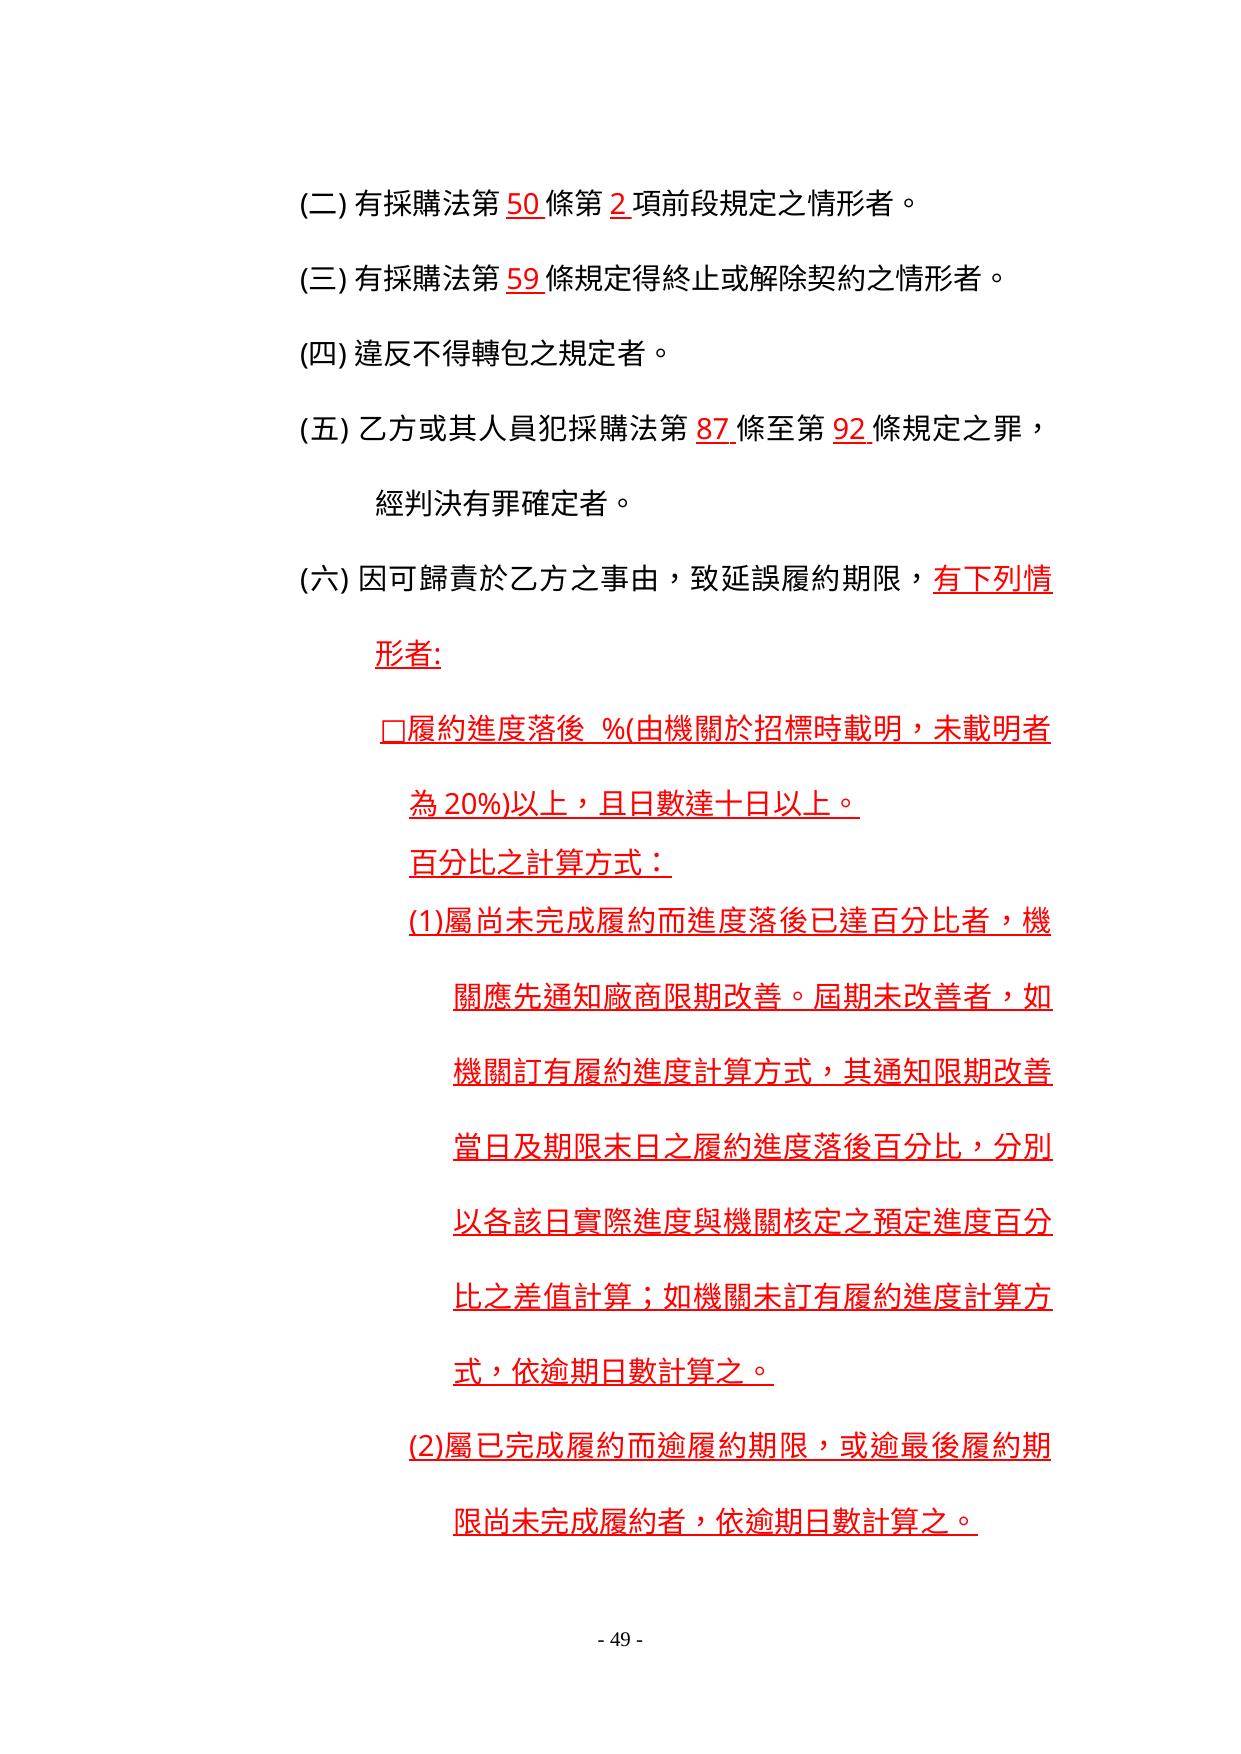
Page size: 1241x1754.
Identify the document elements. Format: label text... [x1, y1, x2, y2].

text (二) 有採購法第50條第2項前段規定之情形者。 [300, 164, 1053, 239]
text (六) 因可歸責於乙方之事由，致延誤履約期限，有下列情形者: [300, 539, 1053, 689]
text (五) 乙方或其人員犯採購法第87條至第92條規定之罪，經判決有罪確定者。 [300, 389, 1053, 539]
text (四) 違反不得轉包之規定者。 [300, 314, 1053, 389]
text (2)屬已完成履約而逾履約期限，或逾最後履約期限尚未完成履約者，依逾期日數計算之。 [409, 1407, 1053, 1557]
text (三) 有採購法第59條規定得終止或解除契約之情形者。 [300, 239, 1053, 314]
text 百分比之計算方式： [208, 839, 1053, 882]
text □履約進度落後 %(由機關於招標時載明，未載明者為20%)以上，且日數達十日以上。 [379, 689, 1053, 839]
text (1)屬尚未完成履約而進度落後已達百分比者，機關應先通知廠商限期改善。屆期未改善者，如機關訂有履約進度計算方式，其通知限期改善當日及期限末日之履約進度落後百分比，分別以各該日實際進度與機關核定之預定進度百分比之差值計算；如機關未訂有履約進度計算方式，依逾期日數計算之。 [409, 882, 1053, 1407]
